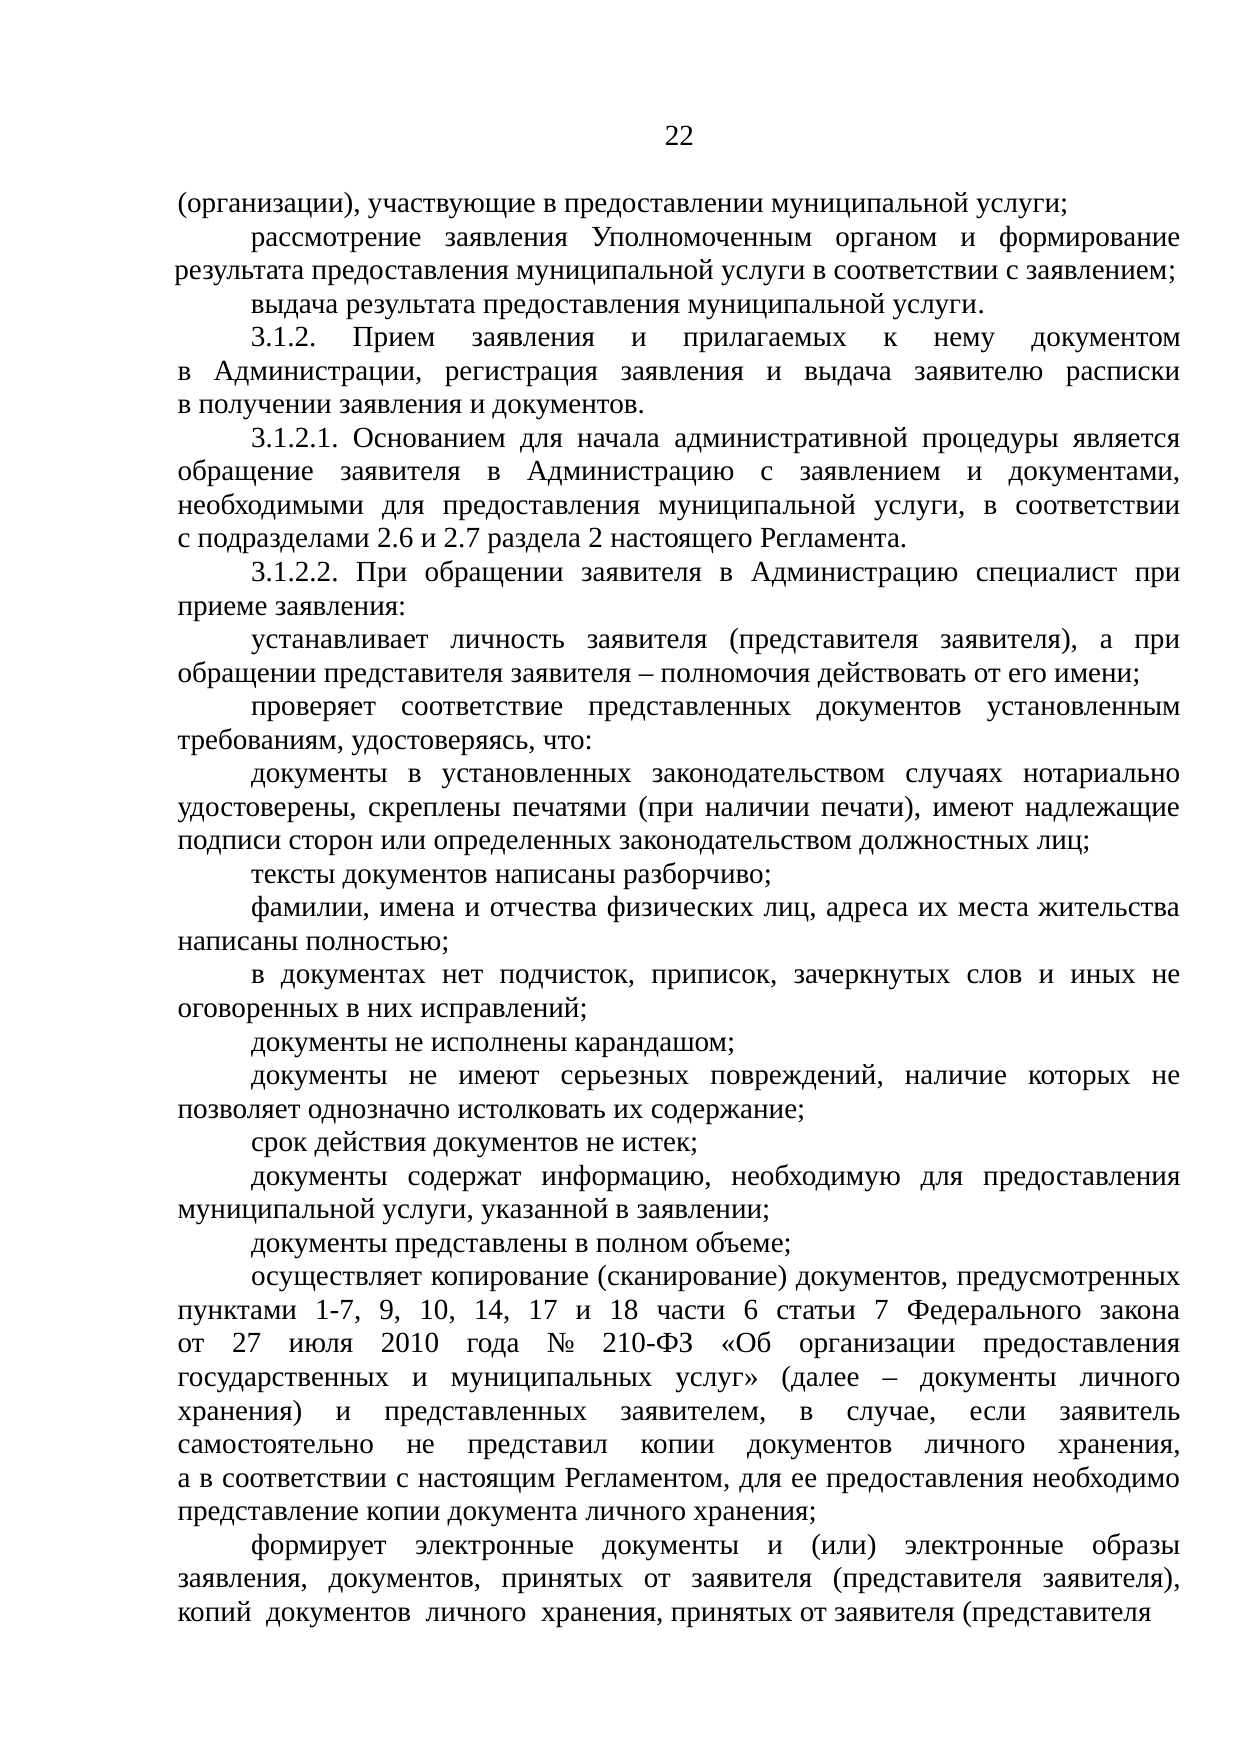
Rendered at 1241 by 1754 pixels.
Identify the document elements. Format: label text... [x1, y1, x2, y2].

text выдача результата предоставления муниципальной услуги. [176, 286, 1181, 319]
text осуществляет копирование (сканирование) документов, предусмотренных пунктами 1-7, 9, 10, 14, 17 и 18 части 6 статьи 7 Федерального закона от 27 июля 2010 года № 210-ФЗ «Об организации предоставления государственных и муниципальных услуг» (далее – документы личного хранения) и представленных заявителем, в случае, если заявитель самостоятельно не представил копии документов личного хранения, а в соответствии с настоящим Регламентом, для ее предоставления необходимо представление копии документа личного хранения; [177, 1258, 1181, 1527]
text 3.1.2. Прием заявления и прилагаемых к нему документом в Администрации, регистрация заявления и выдача заявителю расписки в получении заявления и документов. [177, 319, 1181, 420]
text 3.1.2.2. При обращении заявителя в Администрацию специалист при приеме заявления: [177, 554, 1181, 621]
text документы в установленных законодательством случаях нотариально удостоверены, скреплены печатями (при наличии печати), имеют надлежащие подписи сторон или определенных законодательством должностных лиц; [177, 755, 1181, 856]
text тексты документов написаны разборчиво; [177, 856, 1181, 889]
text документы представлены в полном объеме; [177, 1225, 1181, 1258]
text (организации), участвующие в предоставлении муниципальной услуги; [177, 185, 1181, 219]
text рассмотрение заявления Уполномоченным органом и формирование результата предоставления муниципальной услуги в соответствии с заявлением; [174, 219, 1181, 286]
text срок действия документов не истек; [177, 1124, 1181, 1158]
text 3.1.2.1. Основанием для начала административной процедуры является обращение заявителя в Администрацию с заявлением и документами, необходимыми для предоставления муниципальной услуги, в соответствии с подразделами 2.6 и 2.7 раздела 2 настоящего Регламента. [177, 420, 1181, 554]
text проверяет соответствие представленных документов установленным требованиям, удостоверяясь, что: [177, 688, 1181, 755]
text документы не имеют серьезных повреждений, наличие которых не позволяет однозначно истолковать их содержание; [177, 1057, 1181, 1124]
text в документах нет подчисток, приписок, зачеркнутых слов и иных не оговоренных в них исправлений; [177, 957, 1181, 1024]
text 22 [177, 118, 1181, 152]
text фамилии, имена и отчества физических лиц, адреса их места жительства написаны полностью; [177, 889, 1181, 957]
text устанавливает личность заявителя (представителя заявителя), а при обращении представителя заявителя – полномочия действовать от его имени; [177, 621, 1181, 688]
text документы не исполнены карандашом; [177, 1024, 1181, 1057]
text формирует электронные документы и (или) электронные образы заявления, документов, принятых от заявителя (представителя заявителя), копий документов личного хранения, принятых от заявителя (представителя [177, 1527, 1181, 1627]
text документы содержат информацию, необходимую для предоставления муниципальной услуги, указанной в заявлении; [177, 1158, 1181, 1225]
